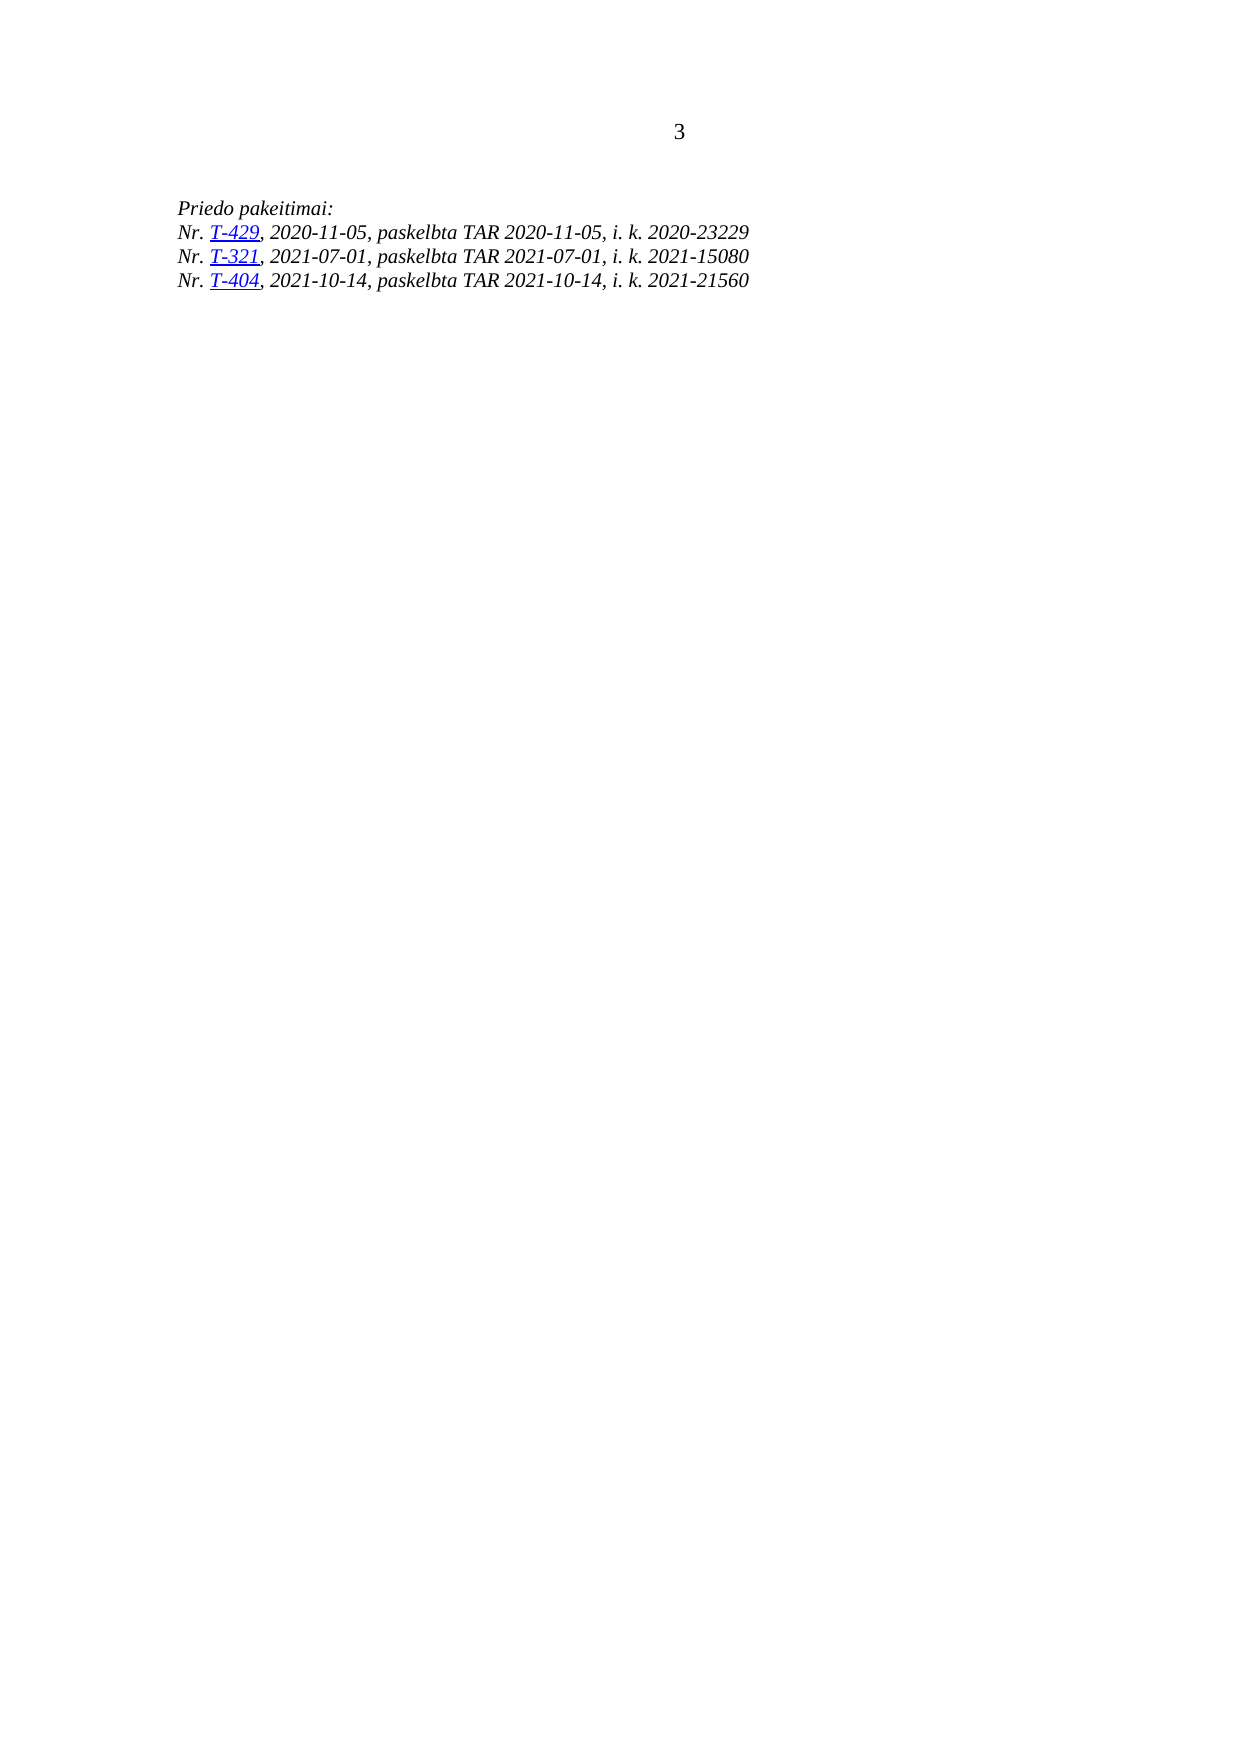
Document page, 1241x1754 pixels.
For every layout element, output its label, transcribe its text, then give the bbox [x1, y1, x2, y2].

text Nr. T-404, 2021-10-14, paskelbta TAR 2021-10-14, i. k. 2021-21560 [177, 268, 1181, 292]
text Nr. T-321, 2021-07-01, paskelbta TAR 2021-07-01, i. k. 2021-15080 [177, 244, 1181, 268]
text Nr. T-429, 2020-11-05, paskelbta TAR 2020-11-05, i. k. 2020-23229 [177, 219, 1181, 244]
text Priedo pakeitimai: [177, 196, 1181, 219]
